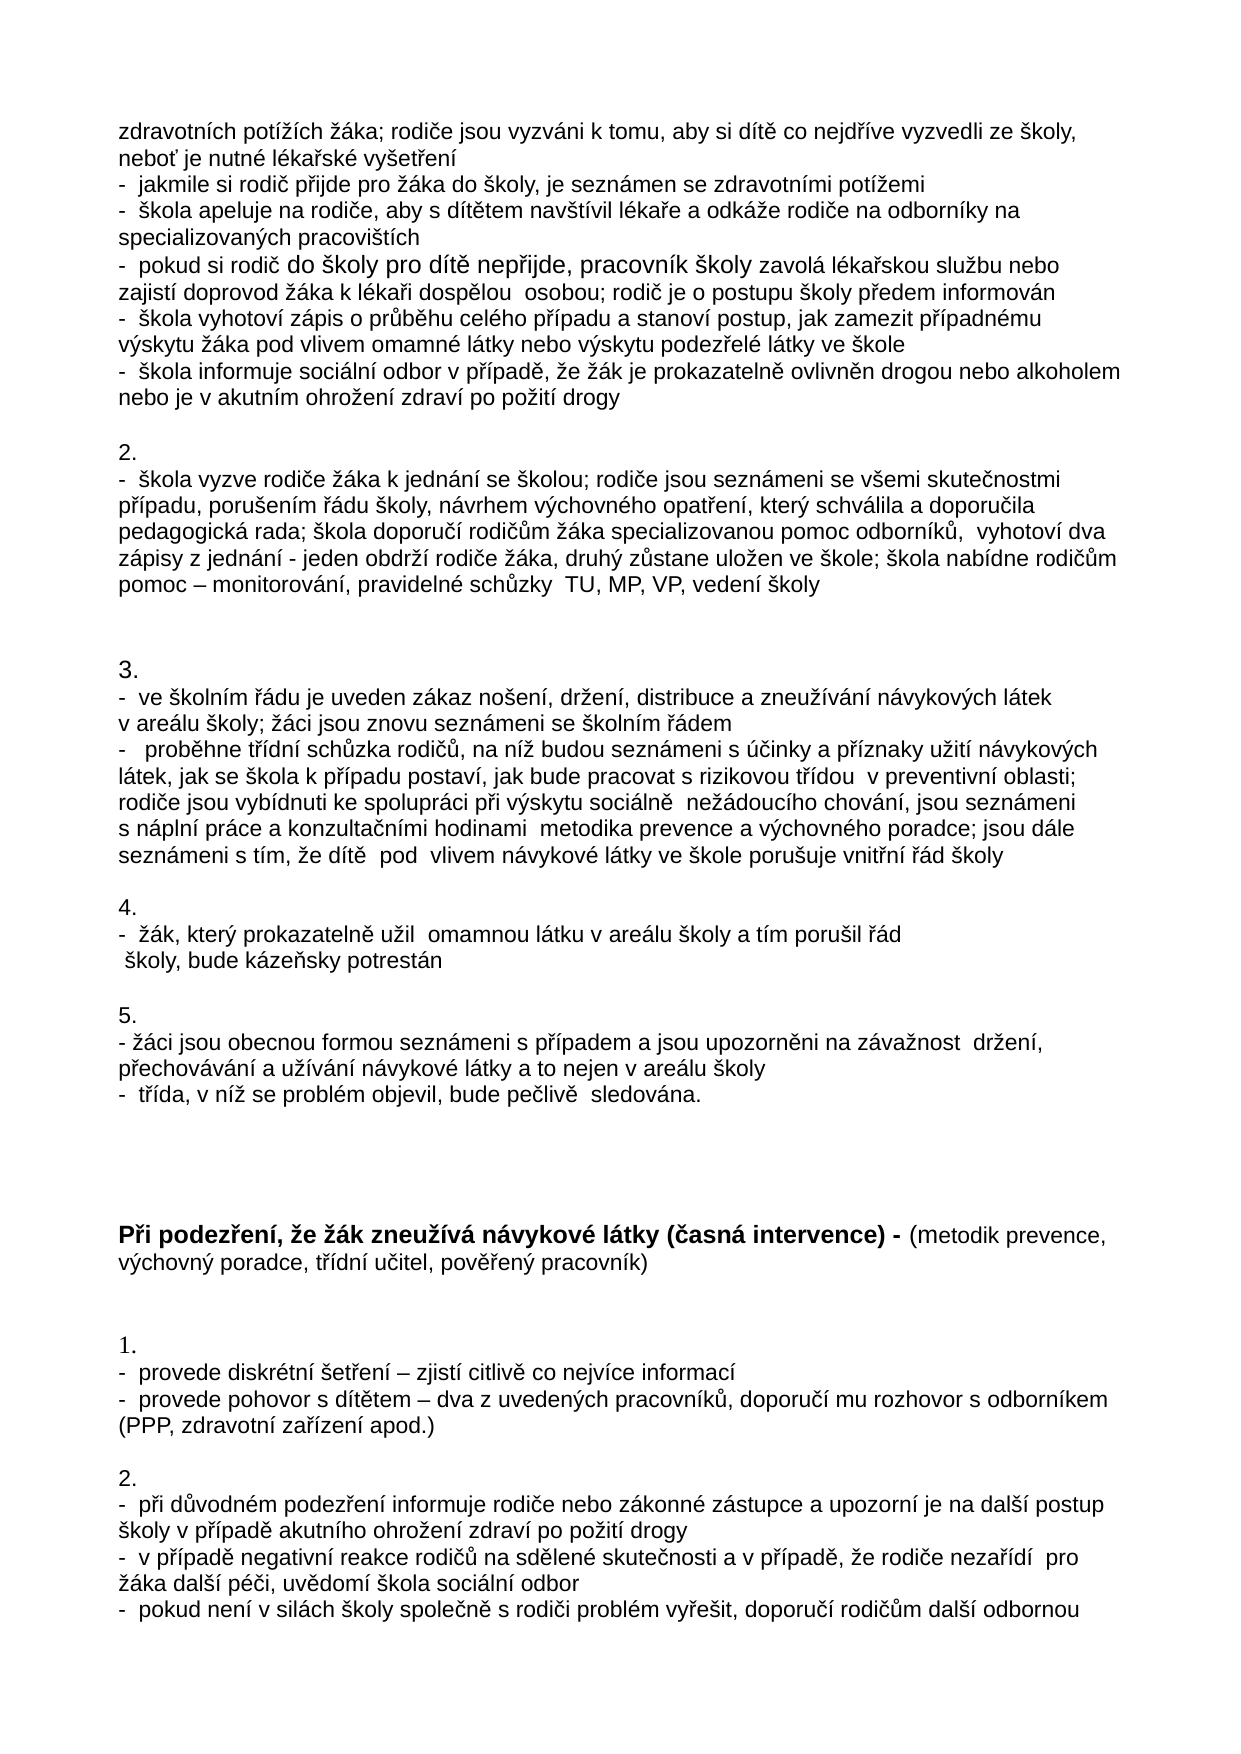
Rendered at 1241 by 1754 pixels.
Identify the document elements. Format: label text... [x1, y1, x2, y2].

text 5. [118, 1002, 1122, 1028]
text - škola vyhotoví zápis o průběhu celého případu a stanoví postup, jak zamezit případnému výskytu žáka pod vlivem omamné látky nebo výskytu podezřelé látky ve škole [118, 305, 1122, 358]
text 2. - při důvodném podezření informuje rodiče nebo zákonné zástupce a upozorní je na další postup školy v případě akutního ohrožení zdraví po požití drogy [118, 1438, 1122, 1544]
text - žáci jsou obecnou formou seznámeni s případem a jsou upozorněni na závažnost držení, přechovávání a užívání návykové látky a to nejen v areálu školy [118, 1028, 1122, 1081]
text - žák, který prokazatelně užil omamnou látku v areálu školy a tím porušil řád školy, bude kázeňsky potrestán [118, 921, 1122, 973]
text - škola informuje sociální odbor v případě, že žák je prokazatelně ovlivněn drogou nebo alkoholem nebo je v akutním ohrožení zdraví po požití drogy [118, 358, 1122, 410]
text - pokud si rodič do školy pro dítě nepřijde, pracovník školy zavolá lékařskou službu nebo zajistí doprovod žáka k lékaři dospělou osobou; rodič je o postupu školy předem informován [118, 250, 1122, 305]
text 1. [118, 1330, 1122, 1359]
text - škola vyzve rodiče žáka k jednání se školou; rodiče jsou seznámeni se všemi skutečnostmi případu, porušením řádu školy, návrhem výchovného opatření, který schválila a doporučila pedagogická rada; škola doporučí rodičům žáka specializovanou pomoc odborníků, vyhotoví dva zápisy z jednání - jeden obdrží rodiče žáka, druhý zůstane uložen ve škole; škola nabídne rodičům pomoc – monitorování, pravidelné schůzky TU, MP, VP, vedení školy [118, 466, 1122, 597]
text Při podezření, že žák zneužívá návykové látky (časná intervence) - (metodik prevence, výchovný poradce, třídní učitel, pověřený pracovník) [118, 1220, 1122, 1275]
text - třída, v níž se problém objevil, bude pečlivě sledována. [118, 1081, 1122, 1108]
text - škola apeluje na rodiče, aby s dítětem navštívil lékaře a odkáže rodiče na odborníky na specializovaných pracovištích [118, 197, 1122, 250]
text 3. [118, 655, 1122, 683]
text - provede pohovor s dítětem – dva z uvedených pracovníků, doporučí mu rozhovor s odborníkem (PPP, zdravotní zařízení apod.) [118, 1386, 1122, 1438]
text zdravotních potížích žáka; rodiče jsou vyzváni k tomu, aby si dítě co nejdříve vyzvedli ze školy, neboť je nutné lékařské vyšetření - jakmile si rodič přijde pro žáka do školy, je seznámen se zdravotními potížemi [118, 118, 1122, 197]
text - ve školním řádu je uveden zákaz nošení, držení, distribuce a zneužívání návykových látek v areálu školy; žáci jsou znovu seznámeni se školním řádem [118, 683, 1122, 736]
text - provede diskrétní šetření – zjistí citlivě co nejvíce informací [118, 1359, 1122, 1386]
text - pokud není v silách školy společně s rodiči problém vyřešit, doporučí rodičům další odbornou [118, 1596, 1122, 1623]
text - v případě negativní reakce rodičů na sdělené skutečnosti a v případě, že rodiče nezařídí pro žáka další péči, uvědomí škola sociální odbor [118, 1544, 1122, 1596]
text 4. [118, 894, 1122, 921]
text - proběhne třídní schůzka rodičů, na níž budou seznámeni s účinky a příznaky užití návykových látek, jak se škola k případu postaví, jak bude pracovat s rizikovou třídou v preventivní oblasti; rodiče jsou vybídnuti ke spolupráci při výskytu sociálně nežádoucího chování, jsou seznámeni s náplní práce a konzultačními hodinami metodika prevence a výchovného poradce; jsou dále seznámeni s tím, že dítě pod vlivem návykové látky ve škole porušuje vnitřní řád školy [118, 736, 1122, 868]
text 2. [118, 439, 1122, 466]
